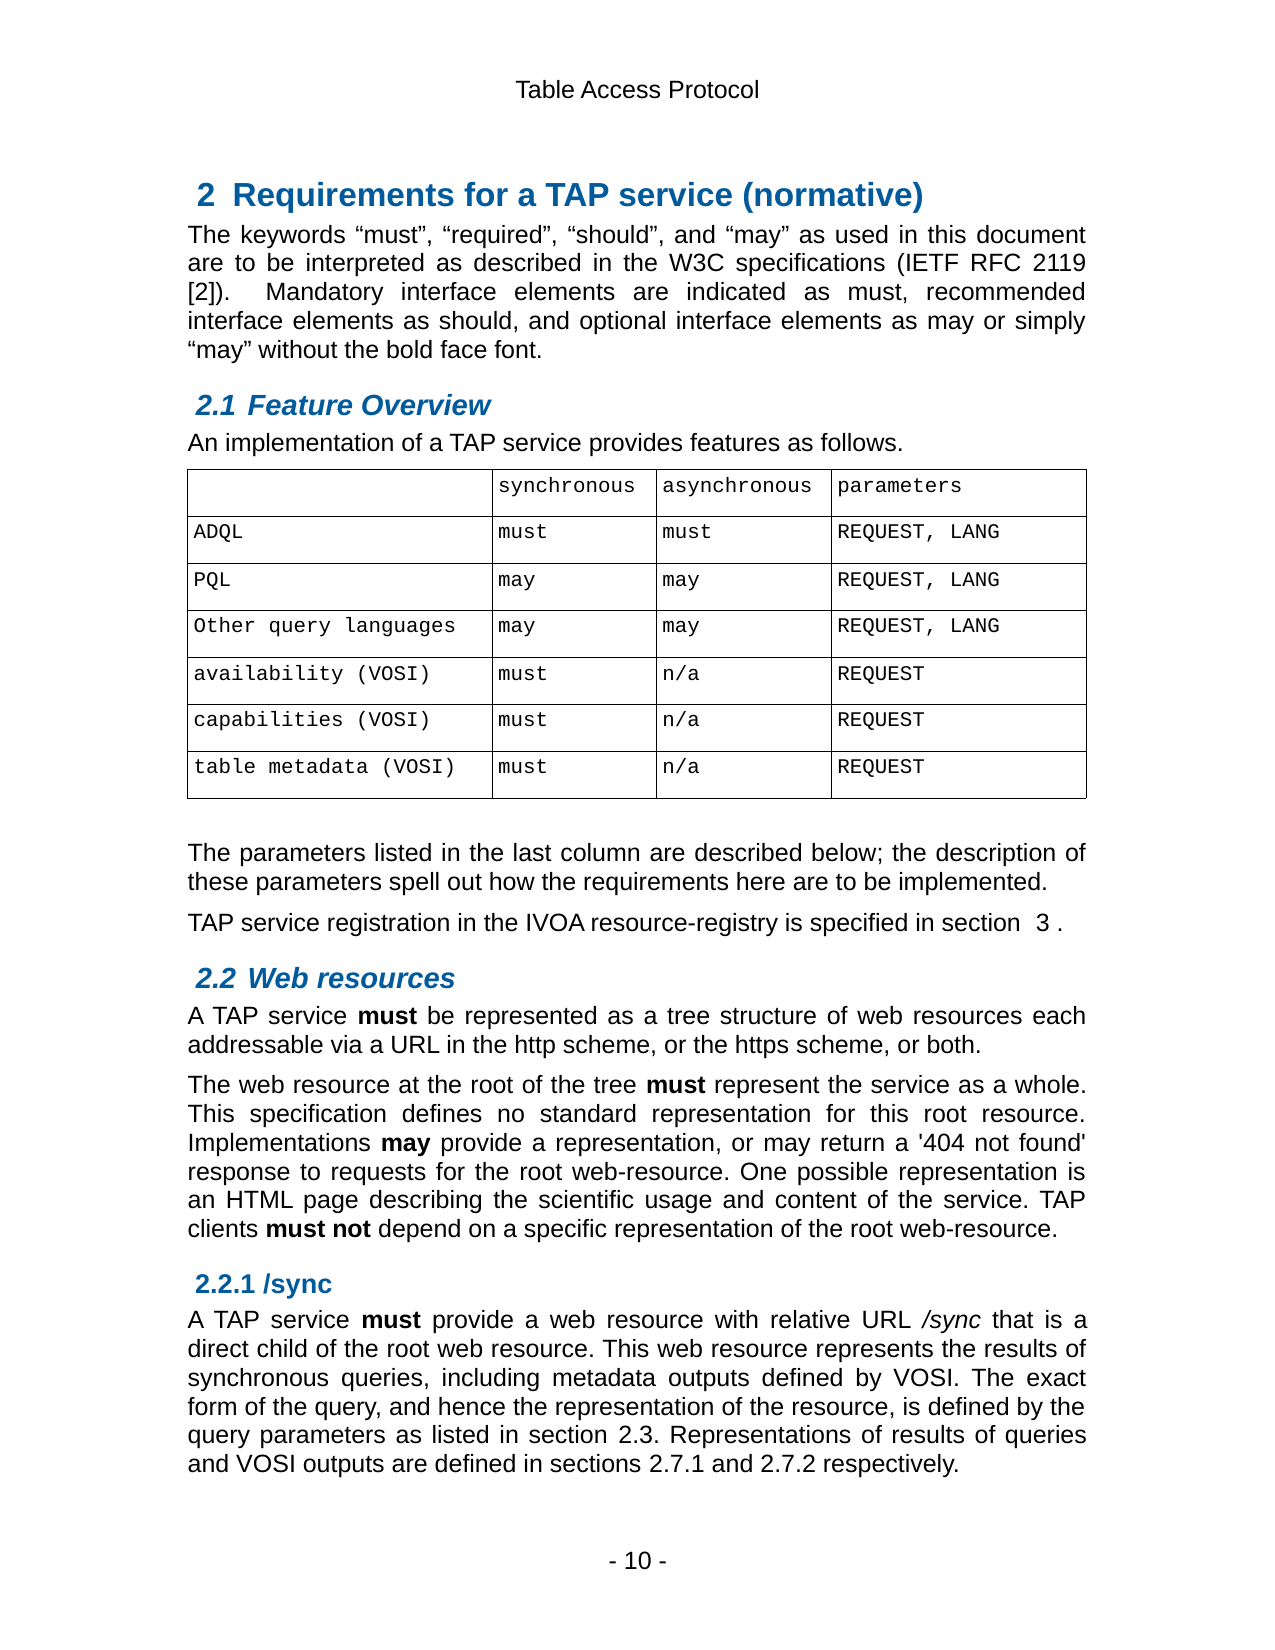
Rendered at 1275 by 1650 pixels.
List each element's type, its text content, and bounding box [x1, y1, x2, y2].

text The keywords “must”, “required”, “should”, and “may” as used in this document are to be interpreted as described in the W3C specifications (IETF RFC 2119 [2]). Mandatory interface elements are indicated as must, recommended interface elements as should, and optional interface elements as may or simply “may” without the bold face font. [187, 220, 1087, 363]
table_cell REQUEST [832, 752, 1086, 798]
table_header parameters [832, 470, 1086, 516]
text A TAP service must provide a web resource with relative URL /sync that is a direct child of the root web resource. This web resource represents the results of synchronous queries, including metadata outputs defined by VOSI. The exact form of the query, and hence the representation of the resource, is defined by the query parameters as listed in section 2.3. Representations of results of queries and VOSI outputs are defined in sections 2.7.1 and 2.7.2 respectively. [187, 1305, 1087, 1478]
table_cell may [493, 564, 656, 610]
table_header synchronous [493, 470, 656, 516]
table_cell must [493, 517, 656, 563]
table_cell must [657, 517, 831, 563]
table_cell may [493, 611, 656, 657]
table_cell REQUEST, LANG [832, 611, 1086, 657]
subtitle Requirements for a TAP service (normative) [187, 175, 1087, 213]
text The web resource at the root of the tree must represent the service as a whole. This specification defines no standard representation for this root resource. Implementations may provide a representation, or may return a '404 not found' response to requests for the root web-resource. One possible representation is an HTML page describing the scientific usage and content of the service. TAP clients must not depend on a specific representation of the root web-resource. [187, 1070, 1087, 1243]
text TAP service registration in the IVOA resource-registry is specified in section 3 . [187, 907, 1087, 936]
text The parameters listed in the last column are described below; the description of these parameters spell out how the requirements here are to be implemented. [187, 838, 1087, 896]
text An implementation of a TAP service provides features as follows. [187, 428, 1087, 457]
table_cell Other query languages [188, 611, 492, 657]
table_cell availability (VOSI) [188, 658, 492, 704]
subtitle Web resources [187, 961, 1087, 995]
table_cell n/a [657, 752, 831, 798]
table_cell n/a [657, 658, 831, 704]
table_header [188, 470, 492, 516]
text A TAP service must be represented as a tree structure of web resources each addressable via a URL in the http scheme, or the https scheme, or both. [187, 1001, 1087, 1058]
table_cell ADQL [188, 517, 492, 563]
table_cell must [493, 752, 656, 798]
table_cell PQL [188, 564, 492, 610]
table_cell n/a [657, 705, 831, 751]
table_cell must [493, 705, 656, 751]
table_cell REQUEST, LANG [832, 564, 1086, 610]
table_header asynchronous [657, 470, 831, 516]
subtitle /sync [187, 1268, 1087, 1299]
table_cell capabilities (VOSI) [188, 705, 492, 751]
table_cell REQUEST [832, 658, 1086, 704]
table_cell may [657, 564, 831, 610]
subtitle Feature Overview [187, 388, 1087, 422]
table_cell table metadata (VOSI) [188, 752, 492, 798]
table_cell REQUEST [832, 705, 1086, 751]
table_cell REQUEST, LANG [832, 517, 1086, 563]
table_cell must [493, 658, 656, 704]
table_cell may [657, 611, 831, 657]
